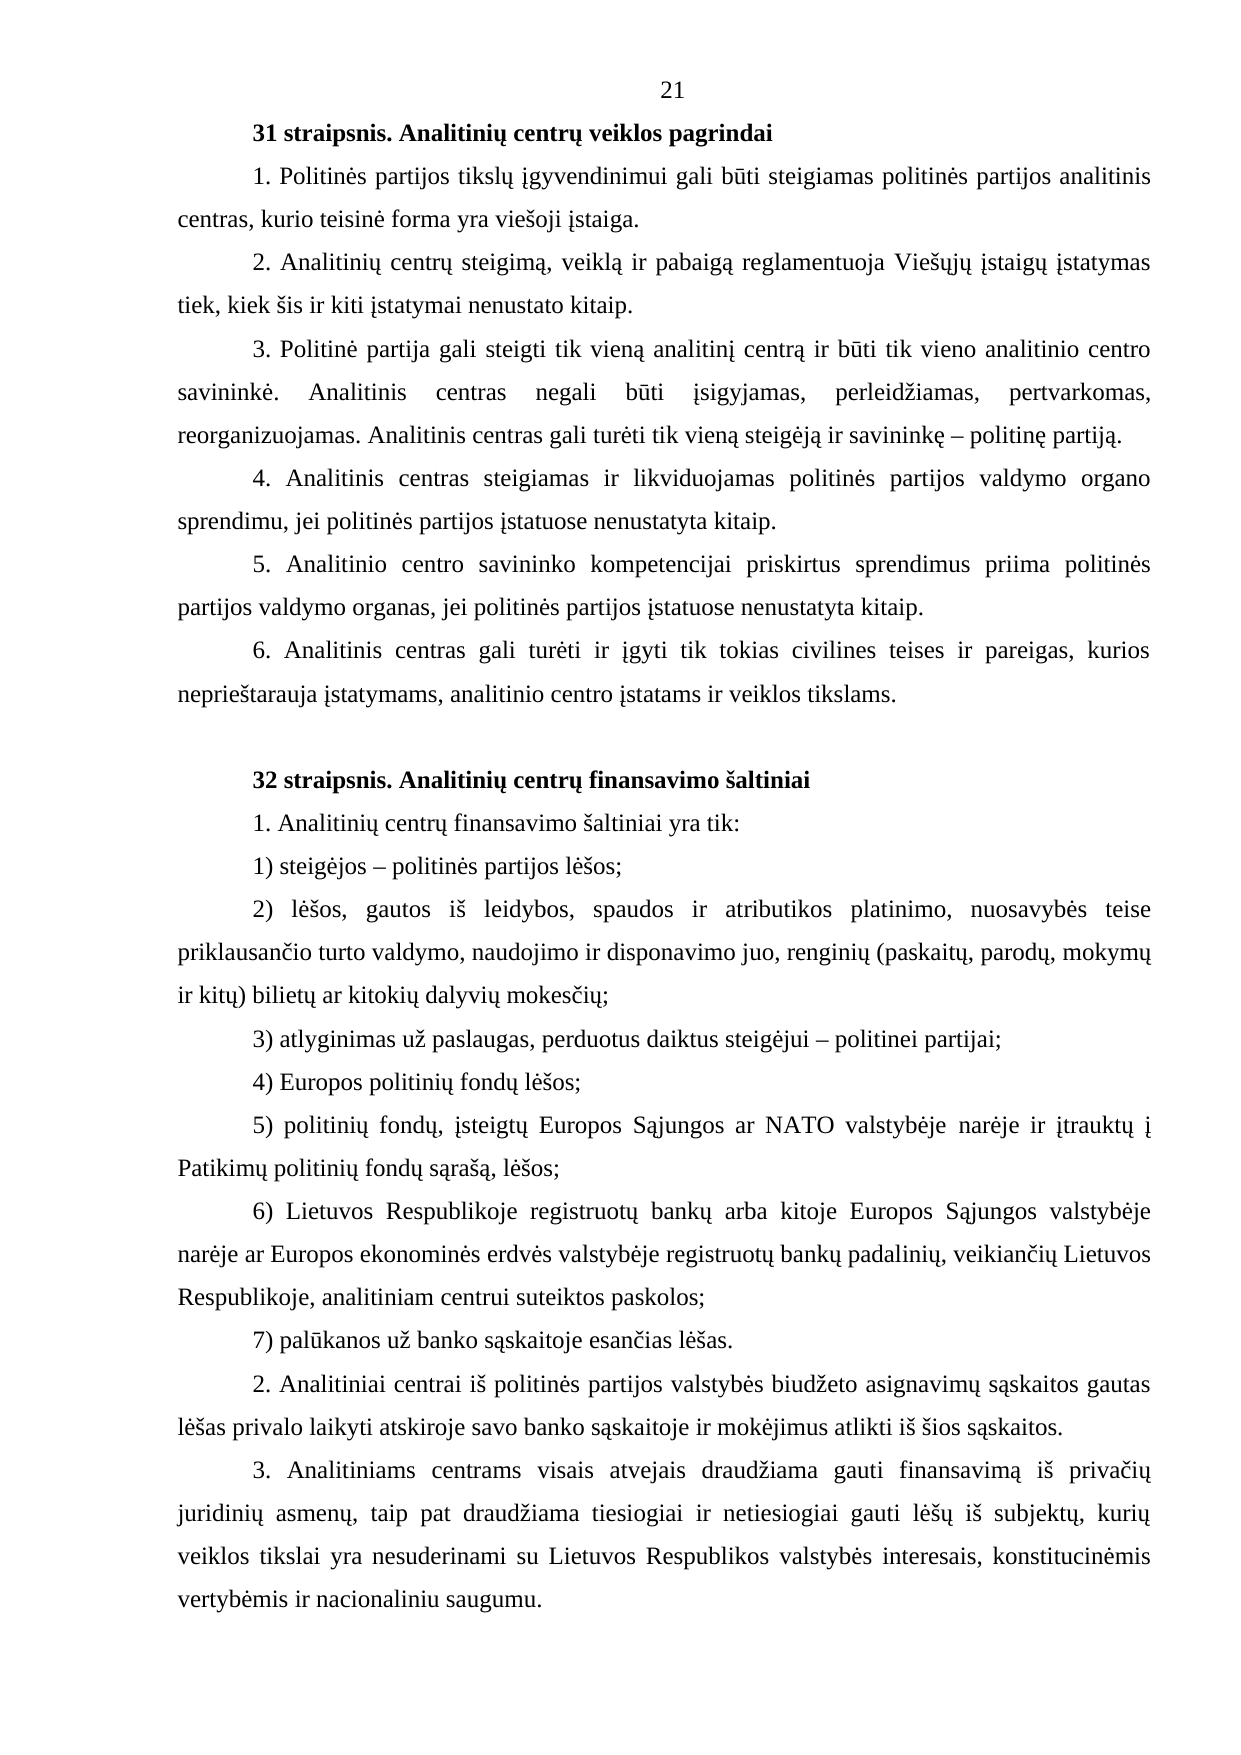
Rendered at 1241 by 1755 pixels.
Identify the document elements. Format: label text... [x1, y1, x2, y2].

text 6. Analitinis centras gali turėti ir įgyti tik tokias civilines teises ir pareigas, kurios neprieštarauja įstatymams, analitinio centro įstatams ir veiklos tikslams. [177, 636, 1152, 707]
text 4. Analitinis centras steigiamas ir likviduojamas politinės partijos valdymo organo sprendimu, jei politinės partijos įstatuose nenustatyta kitaip. [177, 463, 1152, 535]
text 3. Politinė partija gali steigti tik vieną analitinį centrą ir būti tik vieno analitinio centro savininkė. Analitinis centras negali būti įsigyjamas, perleidžiamas, pertvarkomas, reorganizuojamas. Analitinis centras gali turėti tik vieną steigėją ir savininkę – politinę partiją. [177, 334, 1152, 449]
text 2. Analitinių centrų steigimą, veiklą ir pabaigą reglamentuoja Viešųjų įstaigų įstatymas tiek, kiek šis ir kiti įstatymai nenustato kitaip. [177, 247, 1152, 319]
text 32 straipsnis. Analitinių centrų finansavimo šaltiniai [177, 765, 1152, 794]
text 3) atlyginimas už paslaugas, perduotus daiktus steigėjui – politinei partijai; [177, 1024, 1152, 1052]
text 7) palūkanos už banko sąskaitoje esančias lėšas. [177, 1326, 1152, 1354]
text 5) politinių fondų, įsteigtų Europos Sąjungos ar NATO valstybėje narėje ir įtrauktų į Patikimų politinių fondų sąrašą, lėšos; [177, 1110, 1152, 1182]
text 1. Politinės partijos tikslų įgyvendinimui gali būti steigiamas politinės partijos analitinis centras, kurio teisinė forma yra viešoji įstaiga. [177, 161, 1152, 233]
text 6) Lietuvos Respublikoje registruotų bankų arba kitoje Europos Sąjungos valstybėje narėje ar Europos ekonominės erdvės valstybėje registruotų bankų padalinių, veikiančių Lietuvos Respublikoje, analitiniam centrui suteiktos paskolos; [177, 1196, 1152, 1311]
text 2) lėšos, gautos iš leidybos, spaudos ir atributikos platinimo, nuosavybės teise priklausančio turto valdymo, naudojimo ir disponavimo juo, renginių (paskaitų, parodų, mokymų ir kitų) bilietų ar kitokių dalyvių mokesčių; [177, 894, 1152, 1009]
text 31 straipsnis. Analitinių centrų veiklos pagrindai [177, 118, 1152, 147]
text 2. Analitiniai centrai iš politinės partijos valstybės biudžeto asignavimų sąskaitos gautas lėšas privalo laikyti atskiroje savo banko sąskaitoje ir mokėjimus atlikti iš šios sąskaitos. [177, 1369, 1152, 1441]
text 1. Analitinių centrų finansavimo šaltiniai yra tik: [177, 808, 1152, 837]
text 1) steigėjos – politinės partijos lėšos; [177, 851, 1152, 880]
text 4) Europos politinių fondų lėšos; [177, 1067, 1152, 1096]
text 3. Analitiniams centrams visais atvejais draudžiama gauti finansavimą iš privačių juridinių asmenų, taip pat draudžiama tiesiogiai ir netiesiogiai gauti lėšų iš subjektų, kurių veiklos tikslai yra nesuderinami su Lietuvos Respublikos valstybės interesais, konstitucinėmis vertybėmis ir nacionaliniu saugumu. [177, 1455, 1152, 1613]
text 5. Analitinio centro savininko kompetencijai priskirtus sprendimus priima politinės partijos valdymo organas, jei politinės partijos įstatuose nenustatyta kitaip. [177, 549, 1152, 621]
